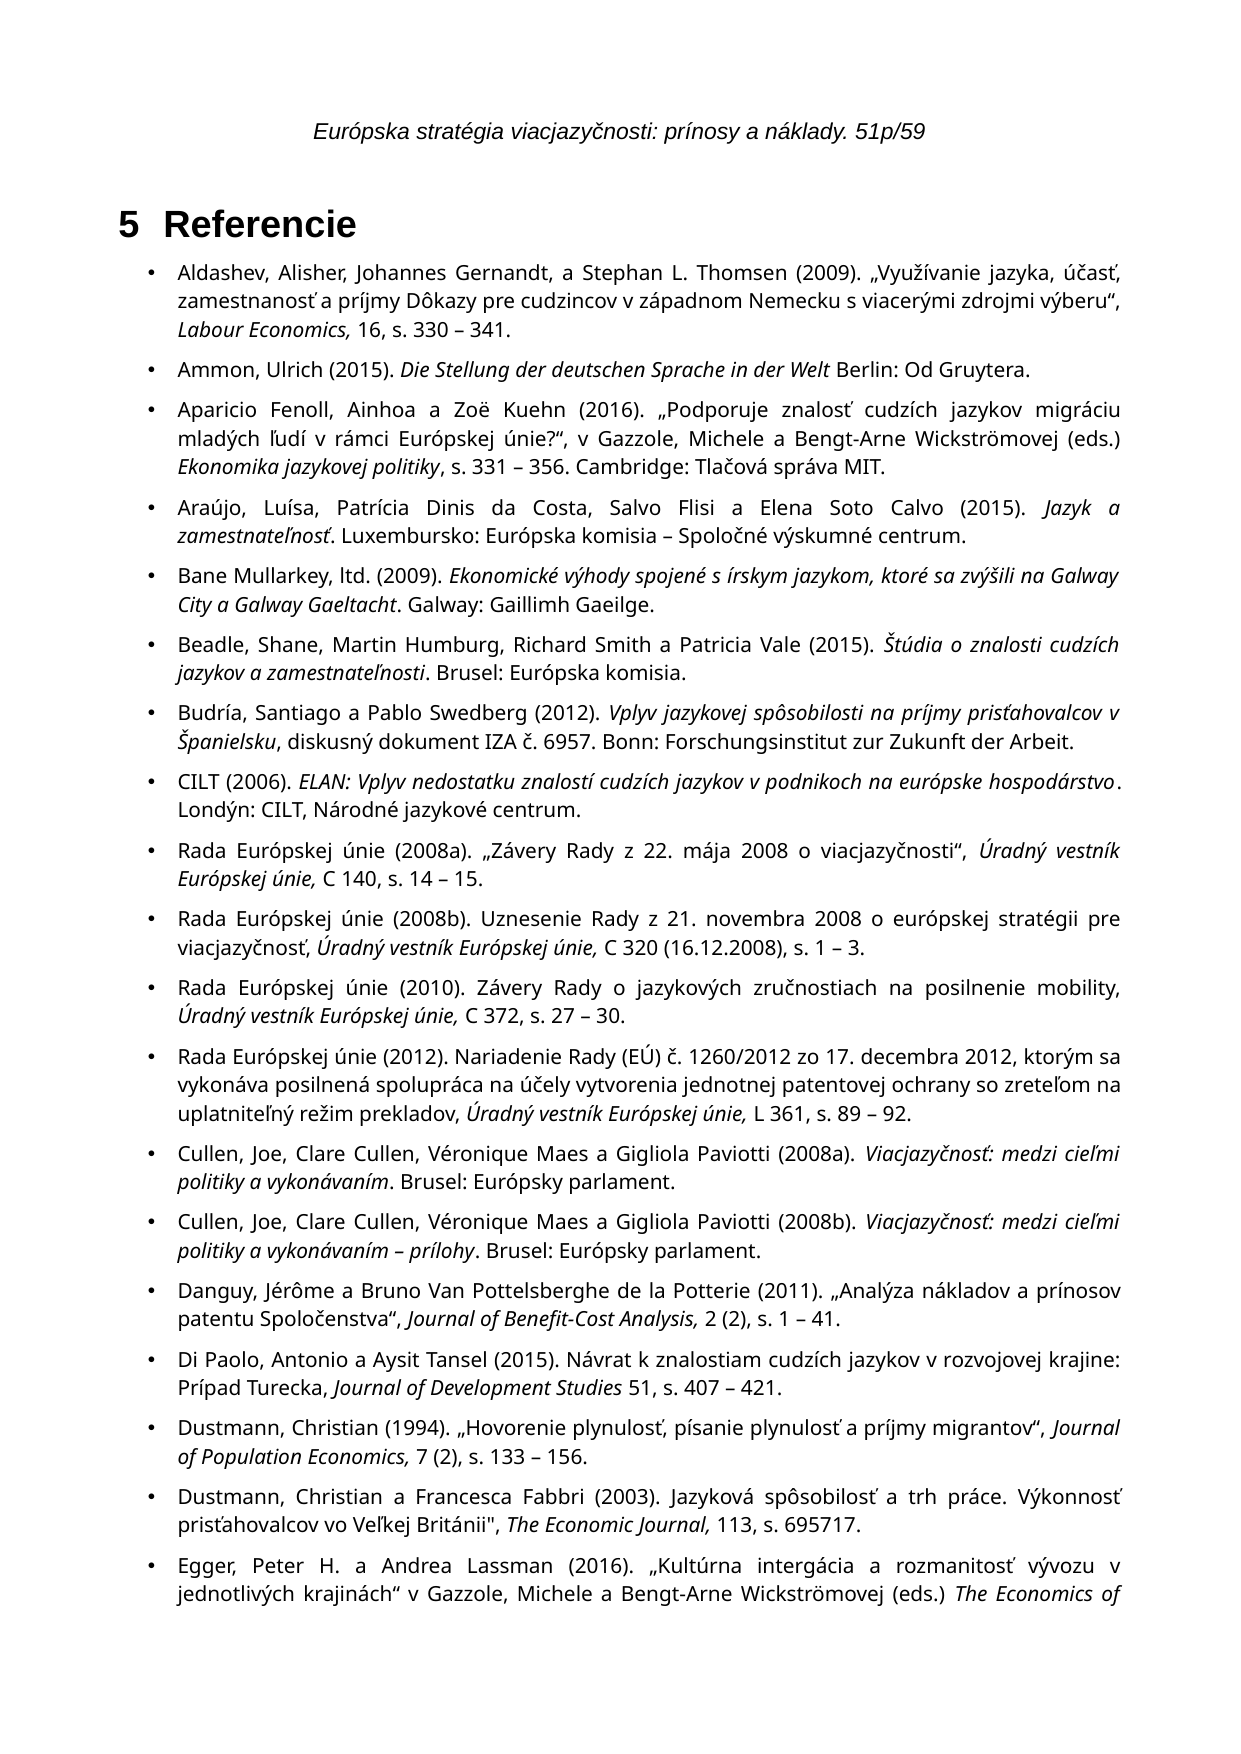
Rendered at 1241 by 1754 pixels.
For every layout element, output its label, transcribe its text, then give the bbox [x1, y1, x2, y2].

list Cullen, Joe, Clare Cullen, Véronique Maes a Gigliola Paviotti (2008a). Viacjazyčnosť: medzi cieľmi politiky a vykonávaním. Brusel: Európsky parlament. [148, 1139, 1122, 1196]
list CILT (2006). ELAN: Vplyv nedostatku znalostí cudzích jazykov v podnikoch na európske hospodárstvo. Londýn: CILT, Národné jazykové centrum. [148, 767, 1122, 824]
list Aparicio Fenoll, Ainhoa a Zoë Kuehn (2016). „Podporuje znalosť cudzích jazykov migráciu mladých ľudí v rámci Európskej únie?“, v Gazzole, Michele a Bengt-Arne Wickströmovej (eds.) Ekonomika jazykovej politiky, s. 331 – 356. Cambridge: Tlačová správa MIT. [148, 396, 1122, 481]
list Rada Európskej únie (2010). Závery Rady o jazykových zručnostiach na posilnenie mobility, Úradný vestník Európskej únie, C 372, s. 27 – 30. [148, 973, 1122, 1030]
list Bane Mullarkey, ltd. (2009). Ekonomické výhody spojené s írskym jazykom, ktoré sa zvýšili na Galway City a Galway Gaeltacht. Galway: Gaillimh Gaeilge. [148, 561, 1122, 618]
list Cullen, Joe, Clare Cullen, Véronique Maes a Gigliola Paviotti (2008b). Viacjazyčnosť: medzi cieľmi politiky a vykonávaním – prílohy. Brusel: Európsky parlament. [148, 1207, 1122, 1264]
list Ammon, Ulrich (2015). Die Stellung der deutschen Sprache in der Welt Berlin: Od Gruytera. [148, 355, 1122, 384]
list Rada Európskej únie (2008a). „Závery Rady z 22. mája 2008 o viacjazyčnosti“, Úradný vestník Európskej únie, C 140, s. 14 – 15. [148, 836, 1122, 893]
list Danguy, Jérôme a Bruno Van Pottelsberghe de la Potterie (2011). „Analýza nákladov a prínosov patentu Spoločenstva“, Journal of Benefit-Cost Analysis, 2 (2), s. 1 – 41. [148, 1276, 1122, 1333]
subtitle Referencie [118, 202, 1122, 246]
list Aldashev, Alisher, Johannes Gernandt, a Stephan L. Thomsen (2009). „Využívanie jazyka, účasť, zamestnanosť a príjmy Dôkazy pre cudzincov v západnom Nemecku s viacerými zdrojmi výberu“, Labour Economics, 16, s. 330 – 341. [148, 258, 1122, 343]
list Budría, Santiago a Pablo Swedberg (2012). Vplyv jazykovej spôsobilosti na príjmy prisťahovalcov v Španielsku, diskusný dokument IZA č. 6957. Bonn: Forschungsinstitut zur Zukunft der Arbeit. [148, 698, 1122, 755]
list Dustmann, Christian a Francesca Fabbri (2003). Jazyková spôsobilosť a trh práce. Výkonnosť prisťahovalcov vo Veľkej Británii", The Economic Journal, 113, s. 695717. [148, 1482, 1122, 1539]
list Di Paolo, Antonio a Aysit Tansel (2015). Návrat k znalostiam cudzích jazykov v rozvojovej krajine: Prípad Turecka, Journal of Development Studies 51, s. 407 – 421. [148, 1345, 1122, 1402]
list Rada Európskej únie (2012). Nariadenie Rady (EÚ) č. 1260/2012 zo 17. decembra 2012, ktorým sa vykonáva posilnená spolupráca na účely vytvorenia jednotnej patentovej ochrany so zreteľom na uplatniteľný režim prekladov, Úradný vestník Európskej únie, L 361, s. 89 – 92. [148, 1042, 1122, 1127]
list Araújo, Luísa, Patrícia Dinis da Costa, Salvo Flisi a Elena Soto Calvo (2015). Jazyk a zamestnateľnosť. Luxembursko: Európska komisia – Spoločné výskumné centrum. [148, 493, 1122, 549]
list Beadle, Shane, Martin Humburg, Richard Smith a Patricia Vale (2015). Štúdia o znalosti cudzích jazykov a zamestnateľnosti. Brusel: Európska komisia. [148, 630, 1122, 687]
list Rada Európskej únie (2008b). Uznesenie Rady z 21. novembra 2008 o európskej stratégii pre viacjazyčnosť, Úradný vestník Európskej únie, C 320 (16.12.2008), s. 1 – 3. [148, 904, 1122, 961]
list Dustmann, Christian (1994). „Hovorenie plynulosť, písanie plynulosť a príjmy migrantov“, Journal of Population Economics, 7 (2), s. 133 – 156. [148, 1413, 1122, 1470]
list Egger, Peter H. a Andrea Lassman (2016). „Kultúrna intergácia a rozmanitosť vývozu v jednotlivých krajinách“ v Gazzole, Michele a Bengt-Arne Wickströmovej (eds.) The Economics of [148, 1551, 1122, 1608]
